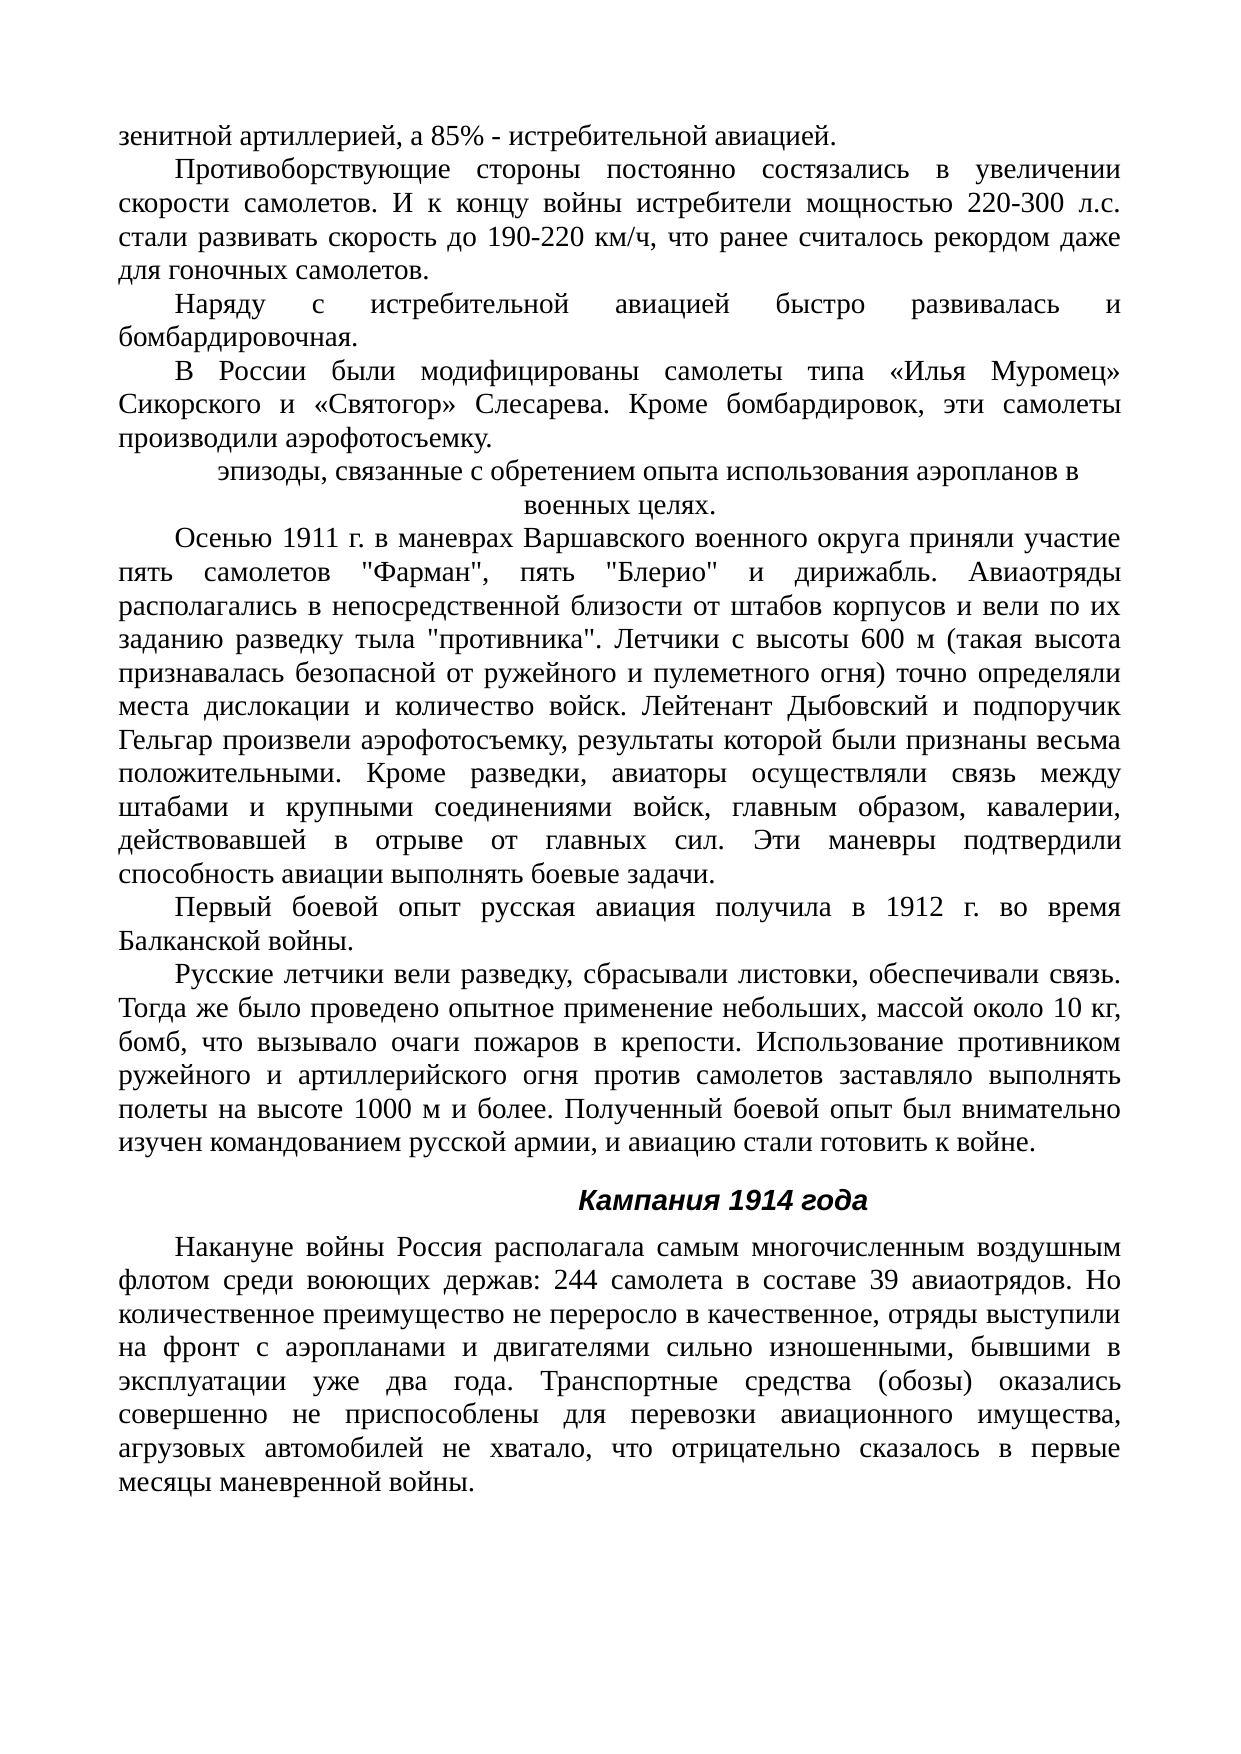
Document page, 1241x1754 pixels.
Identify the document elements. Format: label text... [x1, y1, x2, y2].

text Наряду с истребительной авиацией быстро развивалась и бомбардировочная. [118, 286, 1122, 353]
text Накануне войны Россия располагала самым многочисленным воздушным флотом среди воюющих держав: 244 самолета в составе 39 авиаотрядов. Но количественное преимущество не переросло в качественное, отряды выступили на фронт с аэропланами и двигателями сильно изношенными, бывшими в эксплуатации уже два года. Транспортные средства (обозы) оказались совершенно не приспособлены для перевозки авиационного имущества, агрузовых автомобилей не хватало, что отрицательно сказалось в первые месяцы маневренной войны. [118, 1229, 1122, 1497]
text Противоборствующие стороны постоянно состязались в увеличении скорости самолетов. И к концу войны истребители мощностью 220-300 л.с. стали развивать скорость до 190-220 км/ч, что ранее считалось рекордом даже для гоночных самолетов. [118, 152, 1122, 286]
text зенитной артиллерией, а 85% - истребительной авиацией. [118, 118, 1122, 152]
text эпизоды, связанные с обретением опыта использования аэропланов в военных целях. [118, 453, 1122, 521]
text В России были модифицированы самолеты типа «Илья Муромец» Сикорского и «Святогор» Слесарева. Кроме бомбардировок, эти самолеты производили аэрофотосъемку. [118, 353, 1122, 453]
text Первый боевой опыт русская авиация получила в 1912 г. во время Балканской войны. [118, 889, 1122, 957]
text Русские летчики вели разведку, сбрасывали листовки, обеспечивали связь. Тогда же было проведено опытное применение небольших, массой около 10 кг, бомб, что вызывало очаги пожаров в крепости. Использование противником ружейного и артиллерийского огня против самолетов заставляло выполнять полеты на высоте 1000 м и более. Полученный боевой опыт был внимательно изучен командованием русской армии, и авиацию стали готовить к войне. [118, 957, 1122, 1158]
text Осенью 1911 г. в маневрах Варшавского военного округа приняли участие пять самолетов "Фарман", пять "Блерио" и дирижабль. Авиаотряды располагались в непосредственной близости от штабов корпусов и вели по их заданию разведку тыла "противника". Летчики с высоты 600 м (такая высота признавалась безопасной от ружейного и пулеметного огня) точно определяли места дислокации и количество войск. Лейтенант Дыбовский и подпоручик Гельгар произвели аэрофотосъемку, результаты которой были признаны весьма положительными. Кроме разведки, авиаторы осуществляли связь между штабами и крупными соединениями войск, главным образом, кавалерии, действовавшей в отрыве от главных сил. Эти маневры подтвердили способность авиации выполнять боевые задачи. [118, 521, 1122, 889]
subtitle Кампания 1914 года [177, 1183, 1122, 1216]
